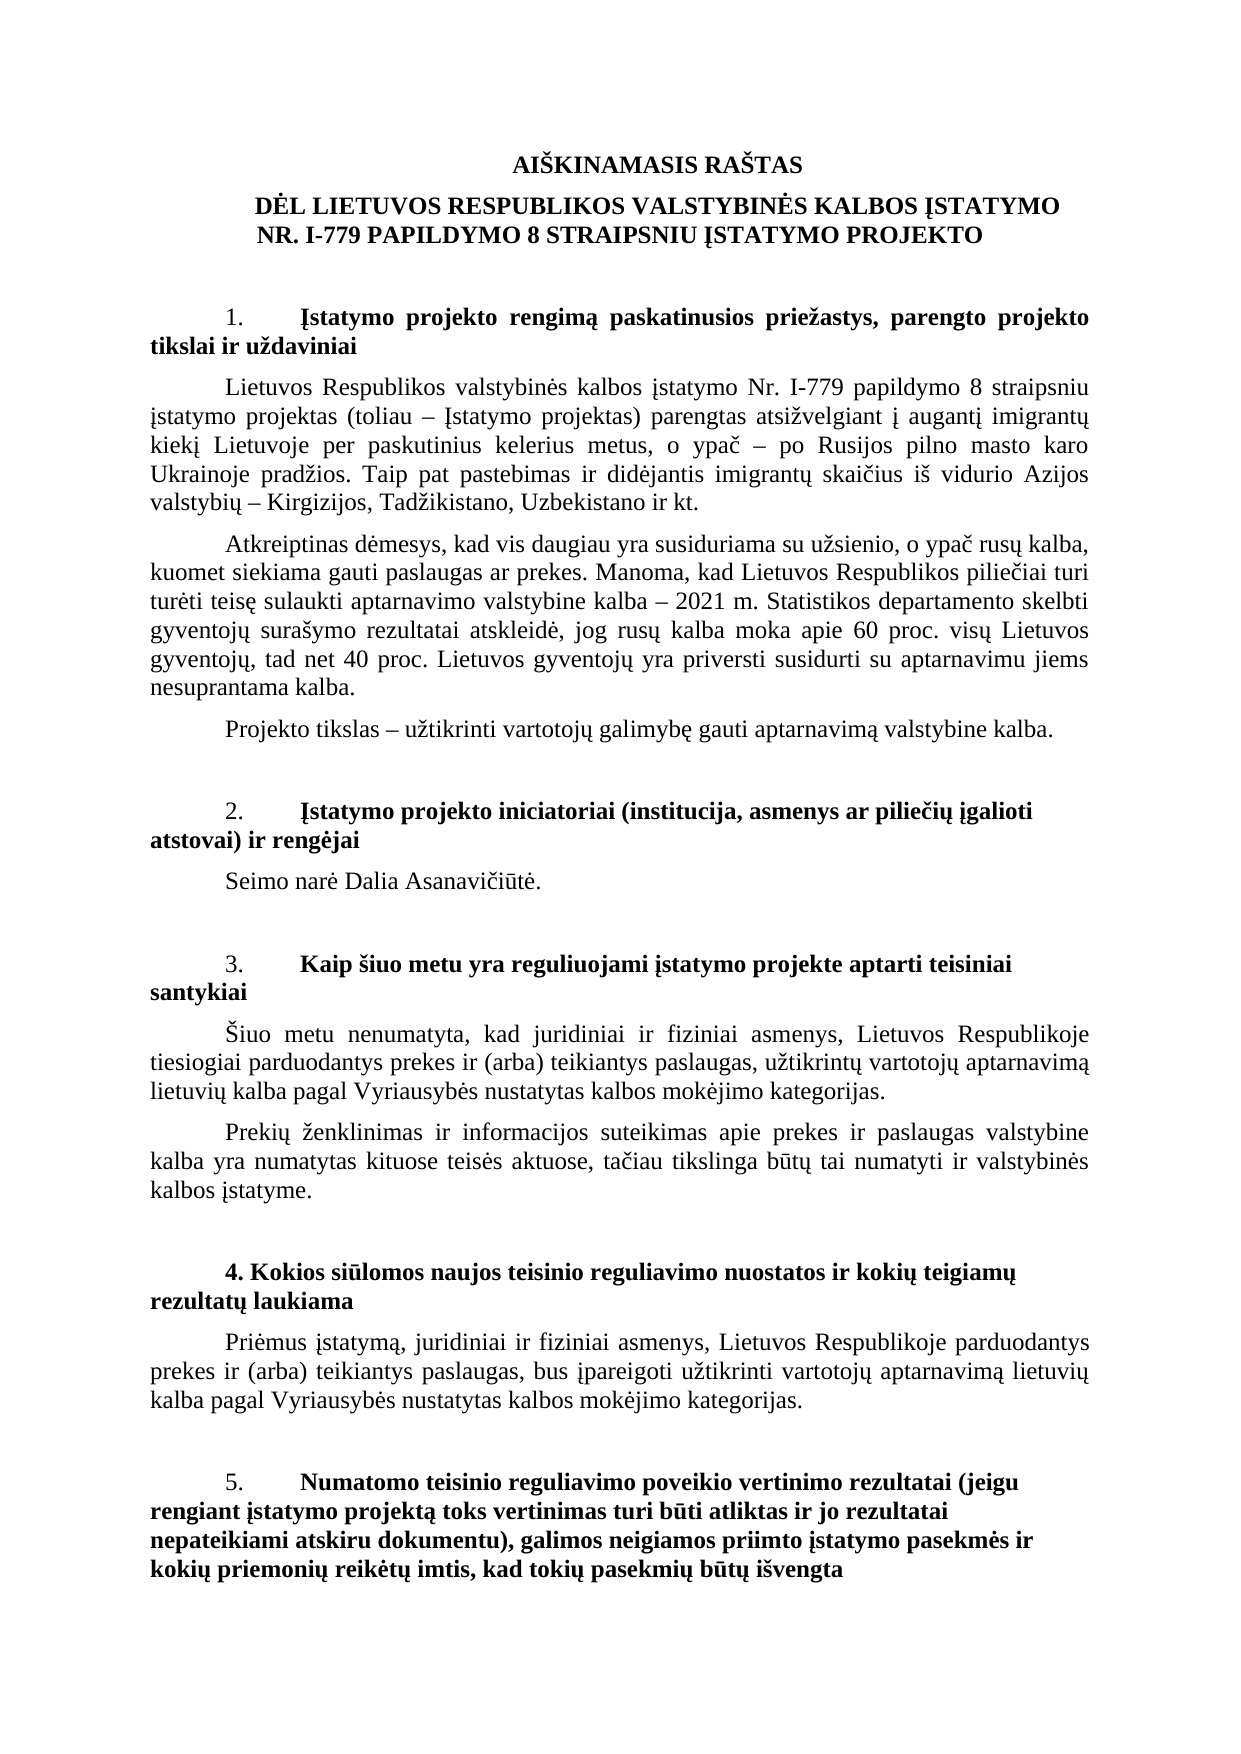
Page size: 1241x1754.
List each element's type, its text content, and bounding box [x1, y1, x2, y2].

list Numatomo teisinio reguliavimo poveikio vertinimo rezultatai (jeigu rengiant įstatymo projektą toks vertinimas turi būti atliktas ir jo rezultatai nepateikiami atskiru dokumentu), galimos neigiamos priimto įstatymo pasekmės ir kokių priemonių reikėtų imtis, kad tokių pasekmių būtų išvengta [150, 1467, 1090, 1582]
text DĖL LIETUVOS RESPUBLIKOS VALSTYBINĖS KALBOS ĮSTATYMO NR. I-779 PAPILDYMO 8 STRAIPSNIU ĮSTATYMO PROJEKTO [150, 191, 1090, 249]
text Prekių ženklinimas ir informacijos suteikimas apie prekes ir paslaugas valstybine kalba yra numatytas kituose teisės aktuose, tačiau tikslinga būtų tai numatyti ir valstybinės kalbos įstatyme. [150, 1117, 1090, 1204]
text Atkreiptinas dėmesys, kad vis daugiau yra susiduriama su užsienio, o ypač rusų kalba, kuomet siekiama gauti paslaugas ar prekes. Manoma, kad Lietuvos Respublikos piliečiai turi turėti teisę sulaukti aptarnavimo valstybine kalba – 2021 m. Statistikos departamento skelbti gyventojų surašymo rezultatai atskleidė, jog rusų kalba moka apie 60 proc. visų Lietuvos gyventojų, tad net 40 proc. Lietuvos gyventojų yra priversti susidurti su aptarnavimu jiems nesuprantama kalba. [150, 529, 1090, 701]
text Šiuo metu nenumatyta, kad juridiniai ir fiziniai asmenys, Lietuvos Respublikoje tiesiogiai parduodantys prekes ir (arba) teikiantys paslaugas, užtikrintų vartotojų aptarnavimą lietuvių kalba pagal Vyriausybės nustatytas kalbos mokėjimo kategorijas. [150, 1019, 1090, 1105]
list Kaip šiuo metu yra reguliuojami įstatymo projekte aptarti teisiniai santykiai [150, 949, 1090, 1006]
list Įstatymo projekto iniciatoriai (institucija, asmenys ar piliečių įgalioti atstovai) ir rengėjai [150, 796, 1090, 854]
list Priėmus įstatymą, juridiniai ir fiziniai asmenys, Lietuvos Respublikoje parduodantys prekes ir (arba) teikiantys paslaugas, bus įpareigoti užtikrinti vartotojų aptarnavimą lietuvių kalba pagal Vyriausybės nustatytas kalbos mokėjimo kategorijas. [150, 1327, 1090, 1414]
text 4. Kokios siūlomos naujos teisinio reguliavimo nuostatos ir kokių teigiamų rezultatų laukiama [150, 1257, 1090, 1315]
text Seimo narė Dalia Asanavičiūtė. [150, 866, 1090, 895]
text Projekto tikslas – užtikrinti vartotojų galimybę gauti aptarnavimą valstybine kalba. [150, 714, 1090, 742]
list Įstatymo projekto rengimą paskatinusios priežastys, parengto projekto tikslai ir uždaviniai [150, 302, 1090, 360]
text AIŠKINAMASIS RAŠTAS [150, 150, 1090, 179]
text Lietuvos Respublikos valstybinės kalbos įstatymo Nr. I-779 papildymo 8 straipsniu įstatymo projektas (toliau – Įstatymo projektas) parengtas atsižvelgiant į augantį imigrantų kiekį Lietuvoje per paskutinius kelerius metus, o ypač – po Rusijos pilno masto karo Ukrainoje pradžios. Taip pat pastebimas ir didėjantis imigrantų skaičius iš vidurio Azijos valstybių – Kirgizijos, Tadžikistano, Uzbekistano ir kt. [150, 372, 1090, 516]
